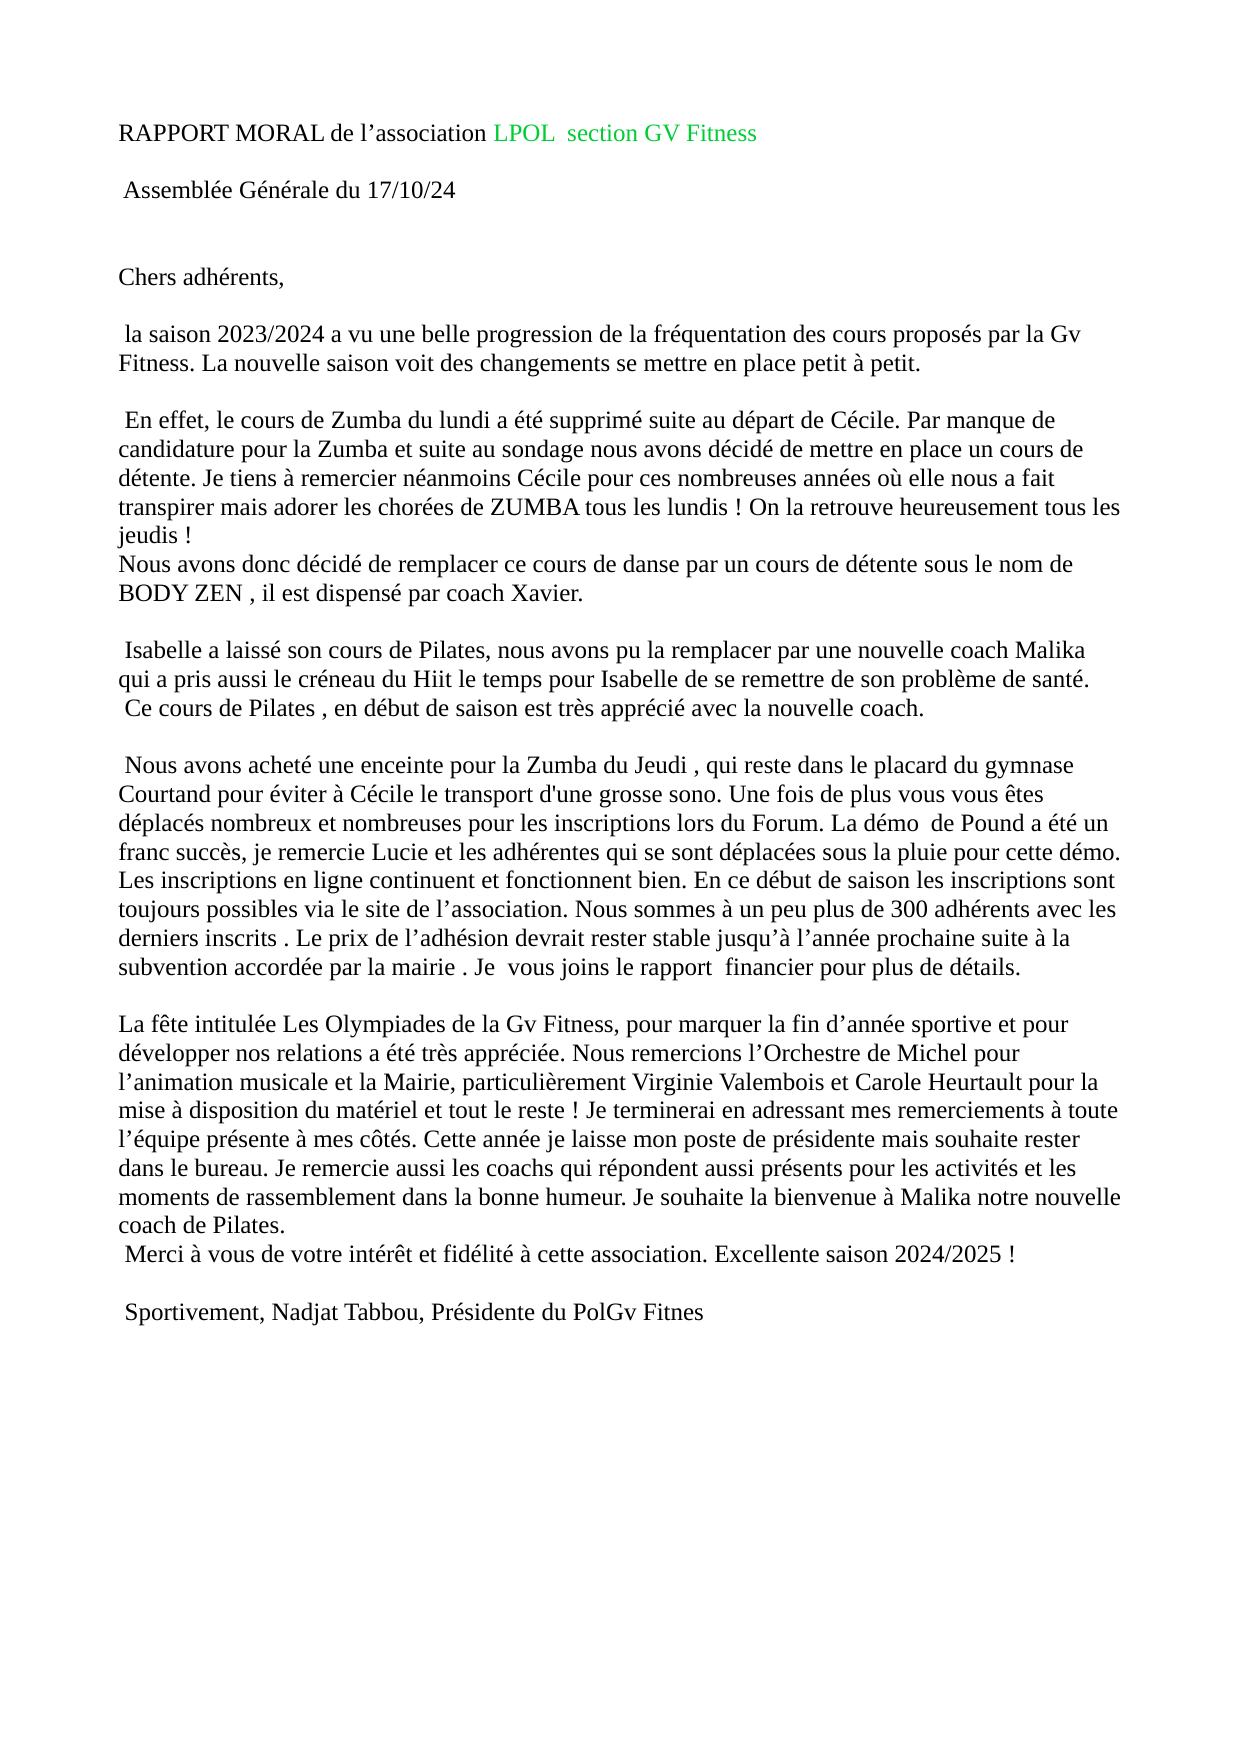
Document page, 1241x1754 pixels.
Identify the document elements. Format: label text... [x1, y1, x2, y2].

text Sportivement, Nadjat Tabbou, Présidente du PolGv Fitnes [118, 1297, 1122, 1326]
text Merci à vous de votre intérêt et fidélité à cette association. Excellente saison 2024/2025 ! [118, 1239, 1122, 1268]
text La fête intitulée Les Olympiades de la Gv Fitness, pour marquer la fin d’année sportive et pour développer nos relations a été très appréciée. Nous remercions l’Orchestre de Michel pour l’animation musicale et la Mairie, particulièrement Virginie Valembois et Carole Heurtault pour la mise à disposition du matériel et tout le reste ! Je terminerai en adressant mes remerciements à toute l’équipe présente à mes côtés. Cette année je laisse mon poste de présidente mais souhaite rester dans le bureau. Je remercie aussi les coachs qui répondent aussi présents pour les activités et les moments de rassemblement dans la bonne humeur. Je souhaite la bienvenue à Malika notre nouvelle coach de Pilates. [118, 1009, 1122, 1239]
text En effet, le cours de Zumba du lundi a été supprimé suite au départ de Cécile. Par manque de candidature pour la Zumba et suite au sondage nous avons décidé de mettre en place un cours de détente. Je tiens à remercier néanmoins Cécile pour ces nombreuses années où elle nous a fait transpirer mais adorer les chorées de ZUMBA tous les lundis ! On la retrouve heureusement tous les jeudis ! [118, 406, 1122, 549]
text Chers adhérents, [118, 262, 1122, 291]
text la saison 2023/2024 a vu une belle progression de la fréquentation des cours proposés par la Gv Fitness. La nouvelle saison voit des changements se mettre en place petit à petit. [118, 319, 1122, 377]
text Ce cours de Pilates , en début de saison est très apprécié avec la nouvelle coach. [118, 693, 1122, 722]
text Nous avons acheté une enceinte pour la Zumba du Jeudi , qui reste dans le placard du gymnase Courtand pour éviter à Cécile le transport d'une grosse sono. Une fois de plus vous vous êtes déplacés nombreux et nombreuses pour les inscriptions lors du Forum. La démo de Pound a été un franc succès, je remercie Lucie et les adhérentes qui se sont déplacées sous la pluie pour cette démo. Les inscriptions en ligne continuent et fonctionnent bien. En ce début de saison les inscriptions sont toujours possibles via le site de l’association. Nous sommes à un peu plus de 300 adhérents avec les derniers inscrits . Le prix de l’adhésion devrait rester stable jusqu’à l’année prochaine suite à la subvention accordée par la mairie . Je vous joins le rapport financier pour plus de détails. [118, 751, 1122, 981]
text Nous avons donc décidé de remplacer ce cours de danse par un cours de détente sous le nom de BODY ZEN , il est dispensé par coach Xavier. [118, 549, 1122, 607]
text Isabelle a laissé son cours de Pilates, nous avons pu la remplacer par une nouvelle coach Malika qui a pris aussi le créneau du Hiit le temps pour Isabelle de se remettre de son problème de santé. [118, 636, 1122, 693]
text RAPPORT MORAL de l’association LPOL section GV Fitness [118, 118, 1122, 147]
text Assemblée Générale du 17/10/24 [118, 176, 1122, 204]
